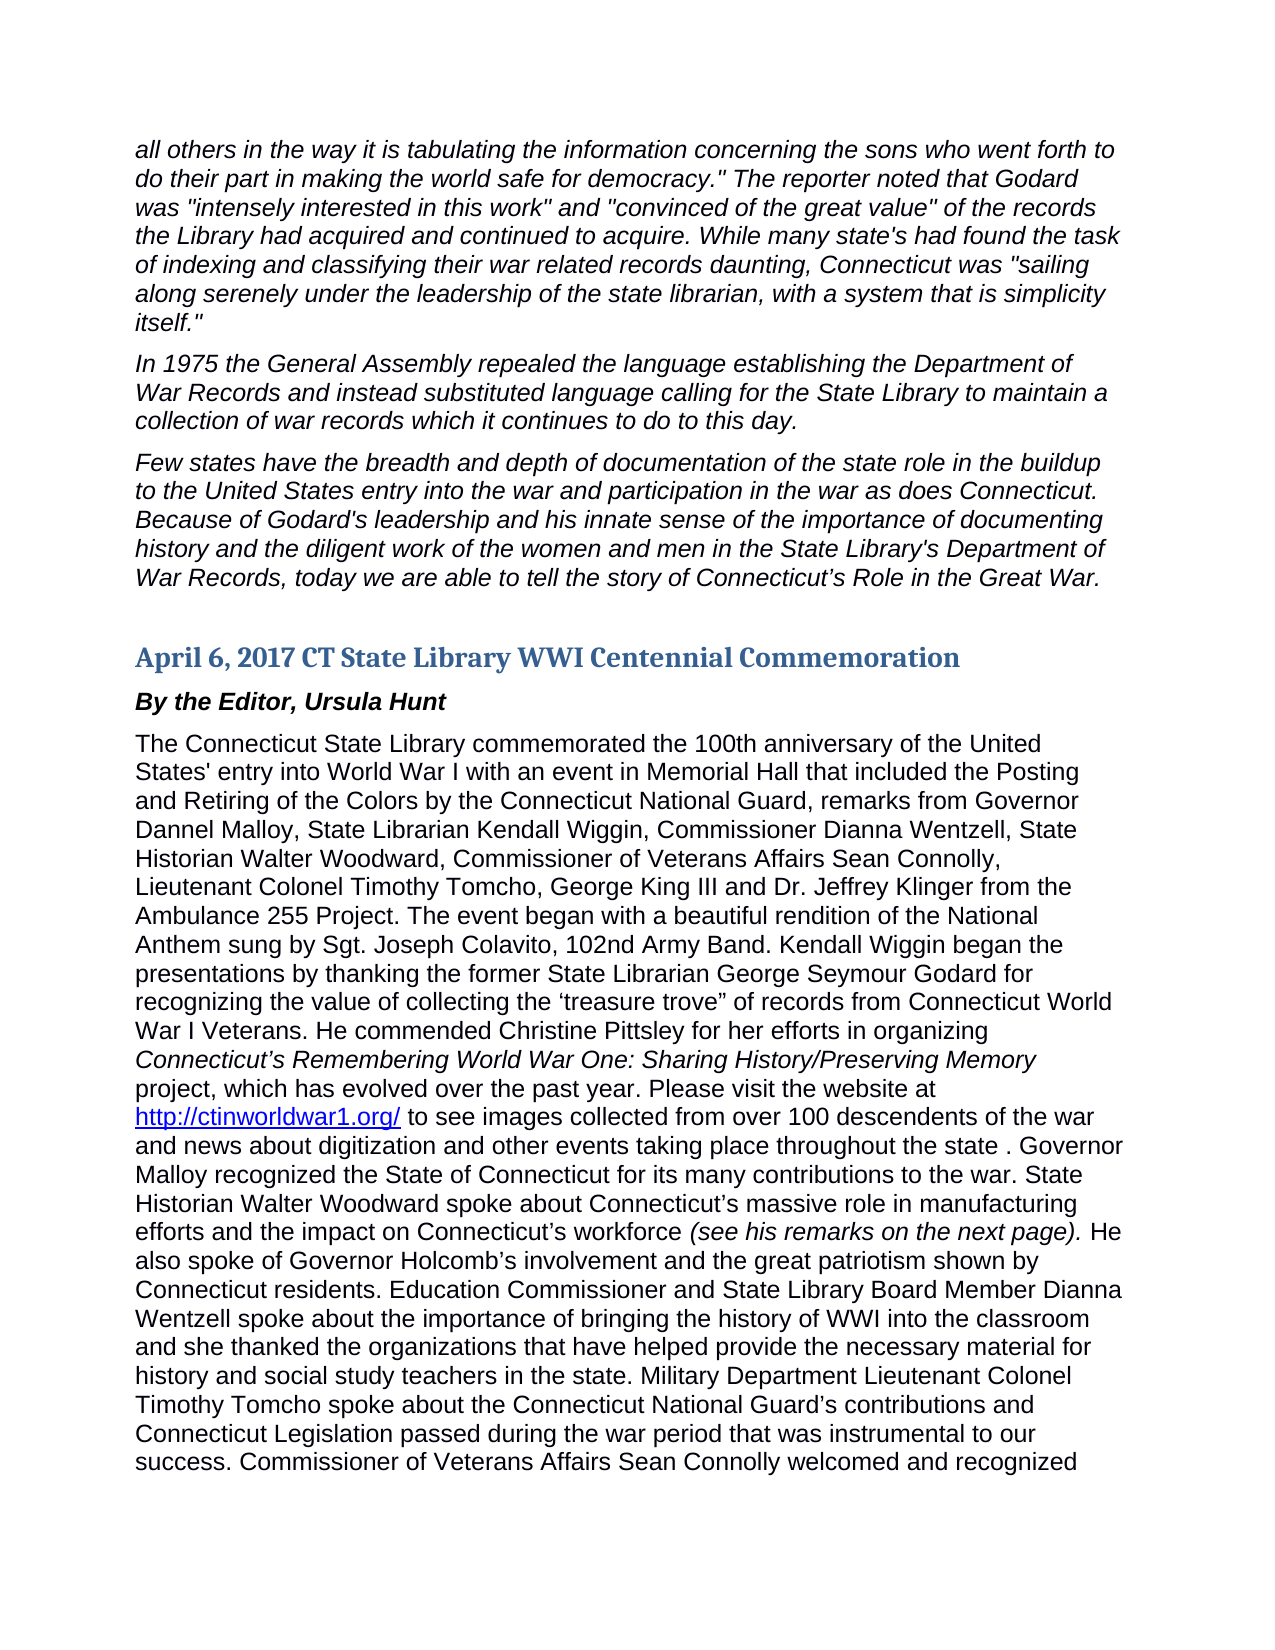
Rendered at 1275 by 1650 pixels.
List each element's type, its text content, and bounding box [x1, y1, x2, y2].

text all others in the way it is tabulating the information concerning the sons who went forth to do their part in making the world safe for democracy." The reporter noted that Godard was "intensely interested in this work" and "convinced of the great value" of the records the Library had acquired and continued to acquire. While many state's had found the task of indexing and classifying their war related records daunting, Connecticut was "sailing along serenely under the leadership of the state librarian, with a system that is simplicity itself." [135, 135, 1125, 336]
text By the Editor, Ursula Hunt [135, 687, 1125, 716]
text Few states have the breadth and depth of documentation of the state role in the buildup to the United States entry into the war and participation in the war as does Connecticut. Because of Godard's leadership and his innate sense of the importance of documenting history and the diligent work of the women and men in the State Library's Department of War Records, today we are able to tell the story of Connecticut’s Role in the Great War. [135, 447, 1125, 591]
subtitle April 6, 2017 CT State Library WWI Centennial Commemoration [135, 641, 1125, 675]
text The Connecticut State Library commemorated the 100th anniversary of the United States' entry into World War I with an event in Memorial Hall that included the Posting and Retiring of the Colors by the Connecticut National Guard, remarks from Governor Dannel Malloy, State Librarian Kendall Wiggin, Commissioner Dianna Wentzell, State Historian Walter Woodward, Commissioner of Veterans Affairs Sean Connolly, Lieutenant Colonel Timothy Tomcho, George King III and Dr. Jeffrey Klinger from the Ambulance 255 Project. The event began with a beautiful rendition of the National Anthem sung by Sgt. Joseph Colavito, 102nd Army Band. Kendall Wiggin began the presentations by thanking the former State Librarian George Seymour Godard for recognizing the value of collecting the ‘treasure trove” of records from Connecticut World War I Veterans. He commended Christine Pittsley for her efforts in organizing Connecticut’s Remembering World War One: Sharing History/Preserving Memory project, which has evolved over the past year. Please visit the website at http://ctinworldwar1.org/ to see images collected from over 100 descendents of the war and news about digitization and other events taking place throughout the state . Governor Malloy recognized the State of Connecticut for its many contributions to the war. State Historian Walter Woodward spoke about Connecticut’s massive role in manufacturing efforts and the impact on Connecticut’s workforce (see his remarks on the next page). He also spoke of Governor Holcomb’s involvement and the great patriotism shown by Connecticut residents. Education Commissioner and State Library Board Member Dianna Wentzell spoke about the importance of bringing the history of WWI into the classroom and she thanked the organizations that have helped provide the necessary material for history and social study teachers in the state. Military Department Lieutenant Colonel Timothy Tomcho spoke about the Connecticut National Guard’s contributions and Connecticut Legislation passed during the war period that was instrumental to our success. Commissioner of Veterans Affairs Sean Connolly welcomed and recognized [135, 728, 1125, 1476]
text In 1975 the General Assembly repealed the language establishing the Department of War Records and instead substituted language calling for the State Library to maintain a collection of war records which it continues to do to this day. [135, 349, 1125, 435]
